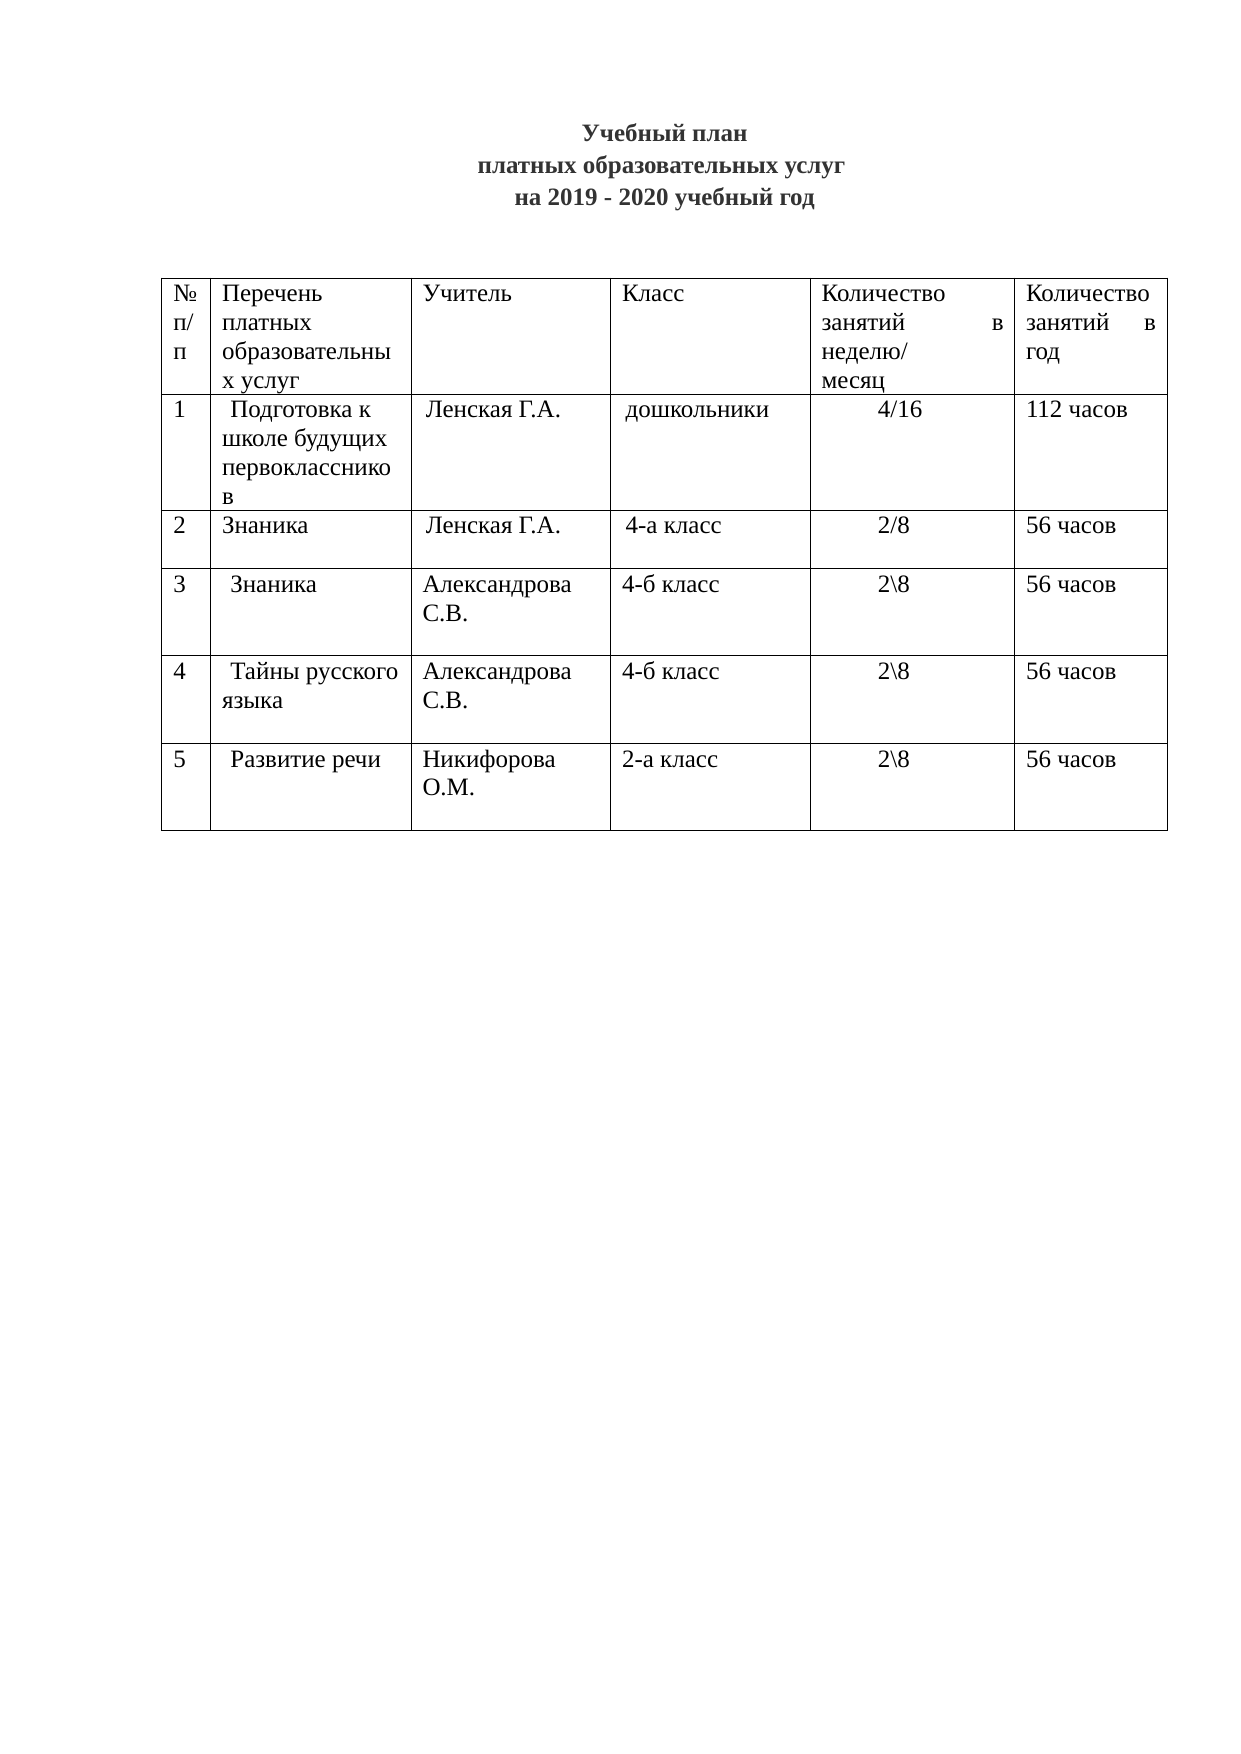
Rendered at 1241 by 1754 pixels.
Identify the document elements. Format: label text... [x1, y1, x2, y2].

table_cell Знаника [211, 511, 411, 568]
table_cell 2\8 [811, 744, 1014, 830]
table_cell Александрова С.В. [412, 656, 610, 743]
table_cell Никифорова О.М. [412, 744, 610, 830]
table_cell 4-б класс [611, 569, 810, 655]
table_cell Тайны русского языка [211, 656, 411, 743]
text Учебный план [177, 118, 1152, 147]
table_header Количество занятий в год [1015, 279, 1167, 393]
table_cell 4 [162, 656, 210, 743]
table_header Учитель [412, 279, 610, 393]
table_cell 56 часов [1015, 511, 1167, 568]
table_cell 2\8 [811, 569, 1014, 655]
table_cell 5 [162, 744, 210, 830]
table_cell 1 [162, 395, 210, 509]
table_cell Александрова С.В. [412, 569, 610, 655]
table_cell 112 часов [1015, 395, 1167, 509]
table_cell 4-б класс [611, 656, 810, 743]
table_cell Подготовка к школе будущих первоклассников [211, 395, 411, 509]
table_cell 3 [162, 569, 210, 655]
table_cell дошкольники [611, 395, 810, 509]
table_cell 4/16 [811, 395, 1014, 509]
table_cell 56 часов [1015, 656, 1167, 743]
table_header Количество занятий в неделю/ месяц [811, 279, 1014, 393]
table_header Перечень платных образовательных услуг [211, 279, 411, 393]
table_cell 56 часов [1015, 569, 1167, 655]
table_cell 2/8 [811, 511, 1014, 568]
table_cell 56 часов [1015, 744, 1167, 830]
table_cell Ленская Г.А. [412, 511, 610, 568]
table_cell 2\8 [811, 656, 1014, 743]
table_cell Развитие речи [211, 744, 411, 830]
text на 2019 - 2020 учебный год [177, 182, 1152, 211]
table_cell Знаника [211, 569, 411, 655]
text платных образовательных услуг [177, 150, 1152, 179]
table_header Класс [611, 279, 810, 393]
table_cell 2-а класс [611, 744, 810, 830]
table_cell 4-а класс [611, 511, 810, 568]
table_header № п/п [162, 279, 210, 393]
table_cell 2 [162, 511, 210, 568]
table_cell Ленская Г.А. [412, 395, 610, 509]
